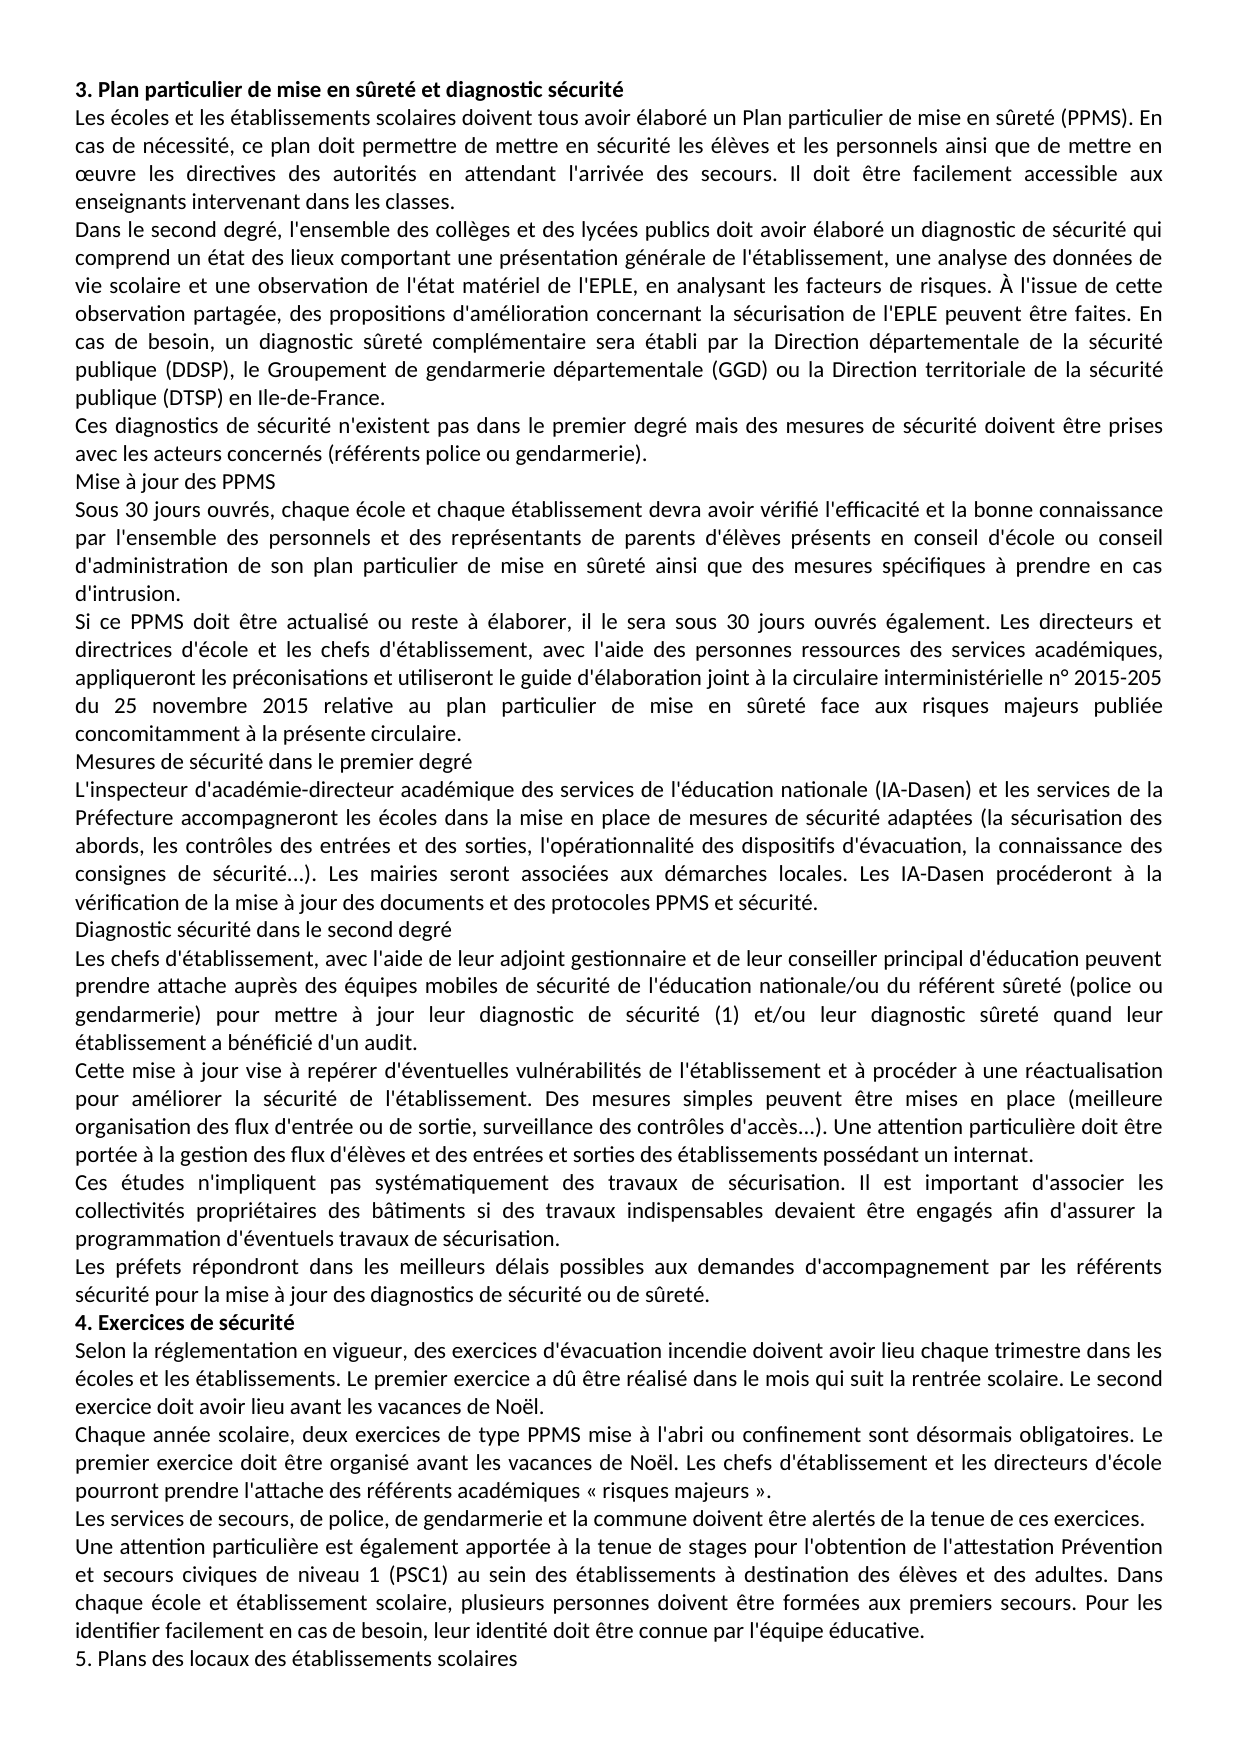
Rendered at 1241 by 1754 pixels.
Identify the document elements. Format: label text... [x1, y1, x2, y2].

text Dans le second degré, l'ensemble des collèges et des lycées publics doit avoir élaboré un diagnostic de sécurité qui comprend un état des lieux comportant une présentation générale de l'établissement, une analyse des données de vie scolaire et une observation de l'état matériel de l'EPLE, en analysant les facteurs de risques. À l'issue de cette observation partagée, des propositions d'amélioration concernant la sécurisation de l'EPLE peuvent être faites. En cas de besoin, un diagnostic sûreté complémentaire sera établi par la Direction départementale de la sécurité publique (DDSP), le Groupement de gendarmerie départementale (GGD) ou la Direction territoriale de la sécurité publique (DTSP) en Ile-de-France. [75, 215, 1165, 411]
text 4. Exercices de sécurité [75, 1308, 1165, 1336]
text 5. Plans des locaux des établissements scolaires [75, 1644, 1165, 1672]
text Mesures de sécurité dans le premier degré [75, 747, 1165, 776]
text Selon la réglementation en vigueur, des exercices d'évacuation incendie doivent avoir lieu chaque trimestre dans les écoles et les établissements. Le premier exercice a dû être réalisé dans le mois qui suit la rentrée scolaire. Le second exercice doit avoir lieu avant les vacances de Noël. [75, 1336, 1165, 1420]
text Une attention particulière est également apportée à la tenue de stages pour l'obtention de l'attestation Prévention et secours civiques de niveau 1 (PSC1) au sein des établissements à destination des élèves et des adultes. Dans chaque école et établissement scolaire, plusieurs personnes doivent être formées aux premiers secours. Pour les identifier facilement en cas de besoin, leur identité doit être connue par l'équipe éducative. [75, 1532, 1165, 1644]
text Les préfets répondront dans les meilleurs délais possibles aux demandes d'accompagnement par les référents sécurité pour la mise à jour des diagnostics de sécurité ou de sûreté. [75, 1252, 1165, 1308]
text Si ce PPMS doit être actualisé ou reste à élaborer, il le sera sous 30 jours ouvrés également. Les directeurs et directrices d'école et les chefs d'établissement, avec l'aide des personnes ressources des services académiques, appliqueront les préconisations et utiliseront le guide d'élaboration joint à la circulaire interministérielle n° 2015-205 du 25 novembre 2015 relative au plan particulier de mise en sûreté face aux risques majeurs publiée concomitamment à la présente circulaire. [75, 607, 1165, 747]
text Les écoles et les établissements scolaires doivent tous avoir élaboré un Plan particulier de mise en sûreté (PPMS). En cas de nécessité, ce plan doit permettre de mettre en sécurité les élèves et les personnels ainsi que de mettre en œuvre les directives des autorités en attendant l'arrivée des secours. Il doit être facilement accessible aux enseignants intervenant dans les classes. [75, 103, 1165, 215]
text Ces études n'impliquent pas systématiquement des travaux de sécurisation. Il est important d'associer les collectivités propriétaires des bâtiments si des travaux indispensables devaient être engagés afin d'assurer la programmation d'éventuels travaux de sécurisation. [75, 1168, 1165, 1252]
text 3. Plan particulier de mise en sûreté et diagnostic sécurité [75, 75, 1165, 103]
text Cette mise à jour vise à repérer d'éventuelles vulnérabilités de l'établissement et à procéder à une réactualisation pour améliorer la sécurité de l'établissement. Des mesures simples peuvent être mises en place (meilleure organisation des flux d'entrée ou de sortie, surveillance des contrôles d'accès...). Une attention particulière doit être portée à la gestion des flux d'élèves et des entrées et sorties des établissements possédant un internat. [75, 1056, 1165, 1168]
text Chaque année scolaire, deux exercices de type PPMS mise à l'abri ou confinement sont désormais obligatoires. Le premier exercice doit être organisé avant les vacances de Noël. Les chefs d'établissement et les directeurs d'école pourront prendre l'attache des référents académiques « risques majeurs ». [75, 1420, 1165, 1504]
text Les services de secours, de police, de gendarmerie et la commune doivent être alertés de la tenue de ces exercices. [75, 1504, 1165, 1532]
text L'inspecteur d'académie-directeur académique des services de l'éducation nationale (IA-Dasen) et les services de la Préfecture accompagneront les écoles dans la mise en place de mesures de sécurité adaptées (la sécurisation des abords, les contrôles des entrées et des sorties, l'opérationnalité des dispositifs d'évacuation, la connaissance des consignes de sécurité...). Les mairies seront associées aux démarches locales. Les IA-Dasen procéderont à la vérification de la mise à jour des documents et des protocoles PPMS et sécurité. [75, 776, 1165, 916]
text Ces diagnostics de sécurité n'existent pas dans le premier degré mais des mesures de sécurité doivent être prises avec les acteurs concernés (référents police ou gendarmerie). [75, 411, 1165, 467]
text Mise à jour des PPMS [75, 467, 1165, 495]
text Diagnostic sécurité dans le second degré [75, 916, 1165, 944]
text Sous 30 jours ouvrés, chaque école et chaque établissement devra avoir vérifié l'efficacité et la bonne connaissance par l'ensemble des personnels et des représentants de parents d'élèves présents en conseil d'école ou conseil d'administration de son plan particulier de mise en sûreté ainsi que des mesures spécifiques à prendre en cas d'intrusion. [75, 495, 1165, 607]
text Les chefs d'établissement, avec l'aide de leur adjoint gestionnaire et de leur conseiller principal d'éducation peuvent prendre attache auprès des équipes mobiles de sécurité de l'éducation nationale/ou du référent sûreté (police ou gendarmerie) pour mettre à jour leur diagnostic de sécurité (1) et/ou leur diagnostic sûreté quand leur établissement a bénéficié d'un audit. [75, 944, 1165, 1056]
